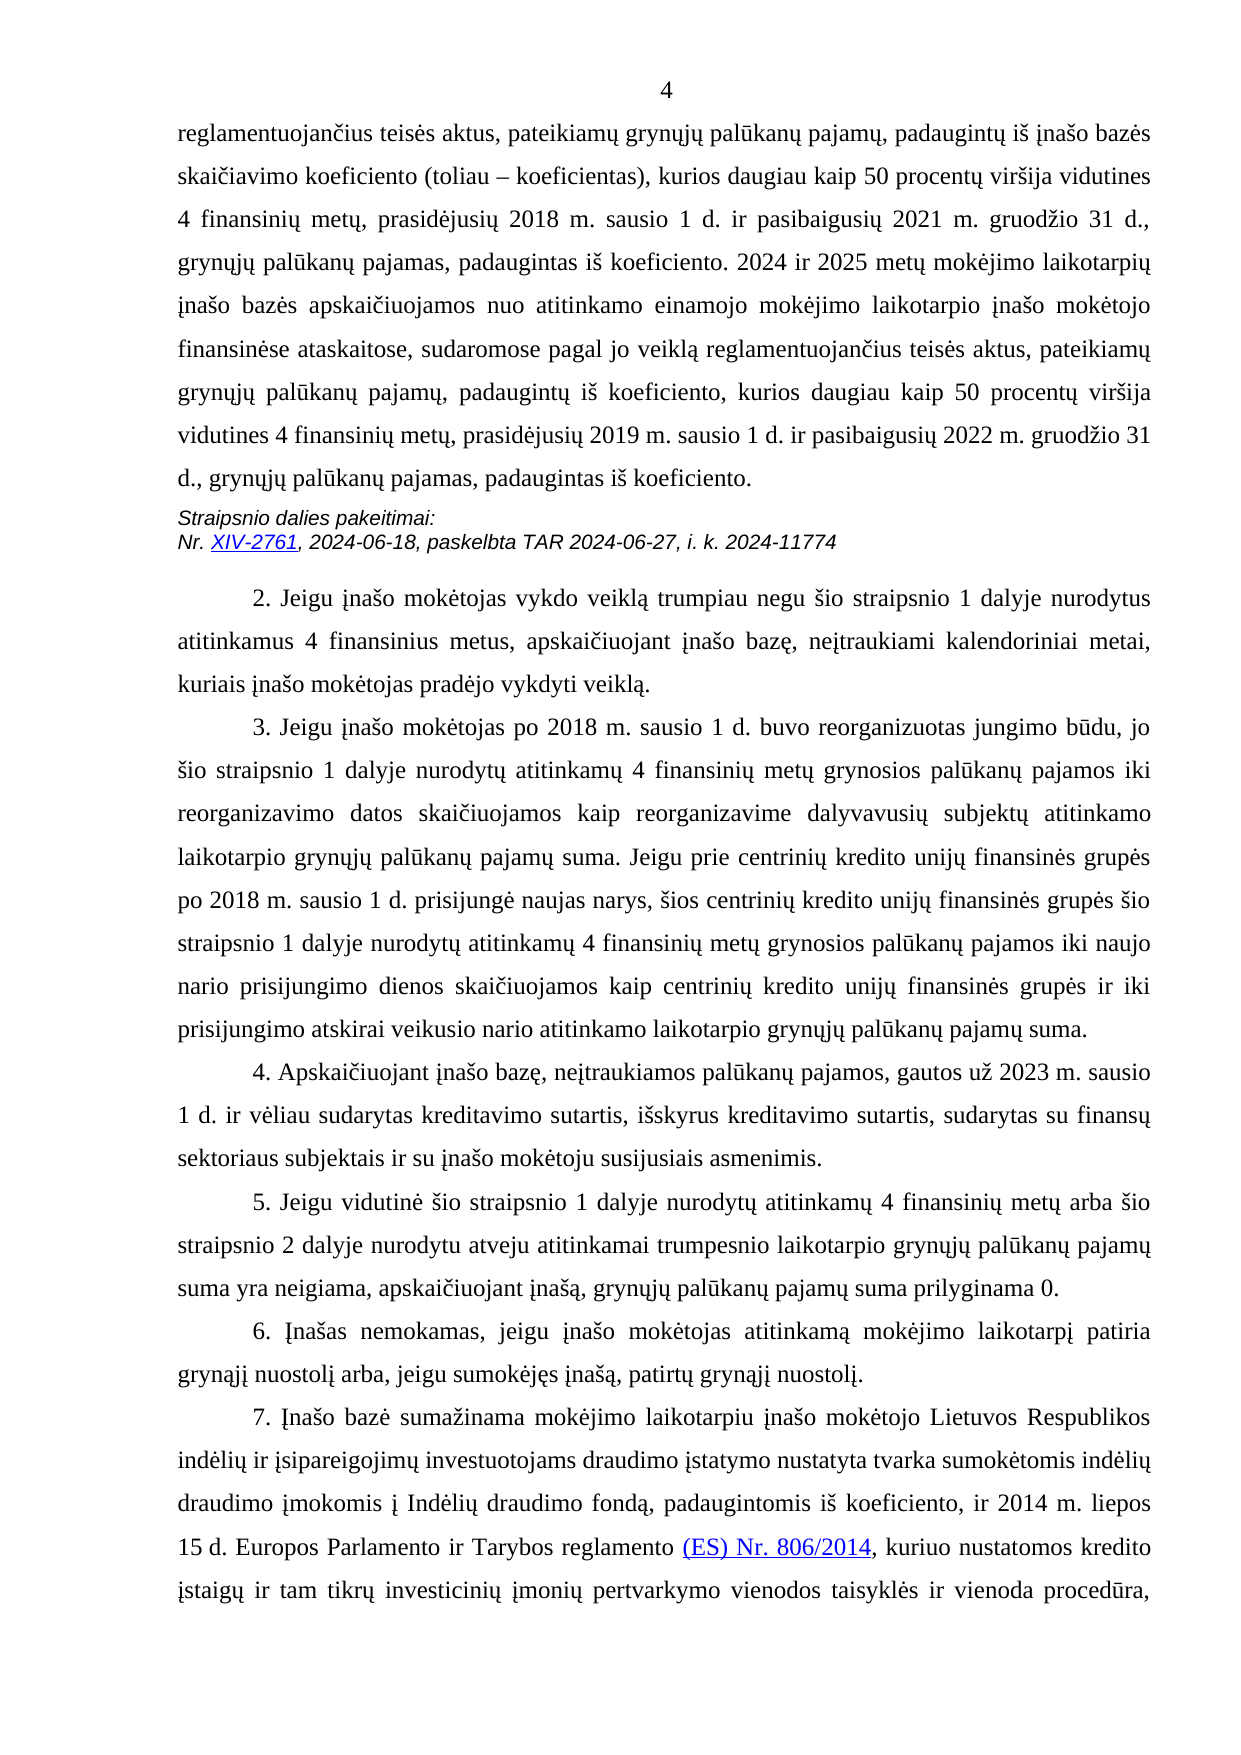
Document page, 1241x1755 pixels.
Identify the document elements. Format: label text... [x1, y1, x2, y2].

text Straipsnio dalies pakeitimai: [177, 506, 1152, 530]
text Nr. XIV-2761, 2024-06-18, paskelbta TAR 2024-06-27, i. k. 2024-11774 [177, 530, 1152, 554]
text 4. Apskaičiuojant įnašo bazę, neįtraukiamos palūkanų pajamos, gautos už 2023 m. sausio 1 d. ir vėliau sudarytas kreditavimo sutartis, išskyrus kreditavimo sutartis, sudarytas su finansų sektoriaus subjektais ir su įnašo mokėtoju susijusiais asmenimis. [177, 1057, 1152, 1172]
text reglamentuojančius teisės aktus, pateikiamų grynųjų palūkanų pajamų, padaugintų iš įnašo bazės skaičiavimo koeficiento (toliau – koeficientas), kurios daugiau kaip 50 procentų viršija vidutines 4 finansinių metų, prasidėjusių 2018 m. sausio 1 d. ir pasibaigusių 2021 m. gruodžio 31 d., grynųjų palūkanų pajamas, padaugintas iš koeficiento. 2024 ir 2025 metų mokėjimo laikotarpių įnašo bazės apskaičiuojamos nuo atitinkamo einamojo mokėjimo laikotarpio įnašo mokėtojo finansinėse ataskaitose, sudaromose pagal jo veiklą reglamentuojančius teisės aktus, pateikiamų grynųjų palūkanų pajamų, padaugintų iš koeficiento, kurios daugiau kaip 50 procentų viršija vidutines 4 finansinių metų, prasidėjusių 2019 m. sausio 1 d. ir pasibaigusių 2022 m. gruodžio 31 d., grynųjų palūkanų pajamas, padaugintas iš koeficiento. [177, 118, 1152, 492]
text 7. Įnašo bazė sumažinama mokėjimo laikotarpiu įnašo mokėtojo Lietuvos Respublikos indėlių ir įsipareigojimų investuotojams draudimo įstatymo nustatyta tvarka sumokėtomis indėlių draudimo įmokomis į Indėlių draudimo fondą, padaugintomis iš koeficiento, ir 2014 m. liepos 15 d. Europos Parlamento ir Tarybos reglamento (ES) Nr. 806/2014, kuriuo nustatomos kredito įstaigų ir tam tikrų investicinių įmonių pertvarkymo vienodos taisyklės ir vienoda procedūra, [177, 1402, 1152, 1603]
text 6. Įnašas nemokamas, jeigu įnašo mokėtojas atitinkamą mokėjimo laikotarpį patiria grynąjį nuostolį arba, jeigu sumokėjęs įnašą, patirtų grynąjį nuostolį. [177, 1316, 1152, 1388]
text 5. Jeigu vidutinė šio straipsnio 1 dalyje nurodytų atitinkamų 4 finansinių metų arba šio straipsnio 2 dalyje nurodytu atveju atitinkamai trumpesnio laikotarpio grynųjų palūkanų pajamų suma yra neigiama, apskaičiuojant įnašą, grynųjų palūkanų pajamų suma prilyginama 0. [177, 1187, 1152, 1302]
text 3. Jeigu įnašo mokėtojas po 2018 m. sausio 1 d. buvo reorganizuotas jungimo būdu, jo šio straipsnio 1 dalyje nurodytų atitinkamų 4 finansinių metų grynosios palūkanų pajamos iki reorganizavimo datos skaičiuojamos kaip reorganizavime dalyvavusių subjektų atitinkamo laikotarpio grynųjų palūkanų pajamų suma. Jeigu prie centrinių kredito unijų finansinės grupės po 2018 m. sausio 1 d. prisijungė naujas narys, šios centrinių kredito unijų finansinės grupės šio straipsnio 1 dalyje nurodytų atitinkamų 4 finansinių metų grynosios palūkanų pajamos iki naujo nario prisijungimo dienos skaičiuojamos kaip centrinių kredito unijų finansinės grupės ir iki prisijungimo atskirai veikusio nario atitinkamo laikotarpio grynųjų palūkanų pajamų suma. [177, 712, 1152, 1043]
text 2. Jeigu įnašo mokėtojas vykdo veiklą trumpiau negu šio straipsnio 1 dalyje nurodytus atitinkamus 4 finansinius metus, apskaičiuojant įnašo bazę, neįtraukiami kalendoriniai metai, kuriais įnašo mokėtojas pradėjo vykdyti veiklą. [177, 583, 1152, 698]
